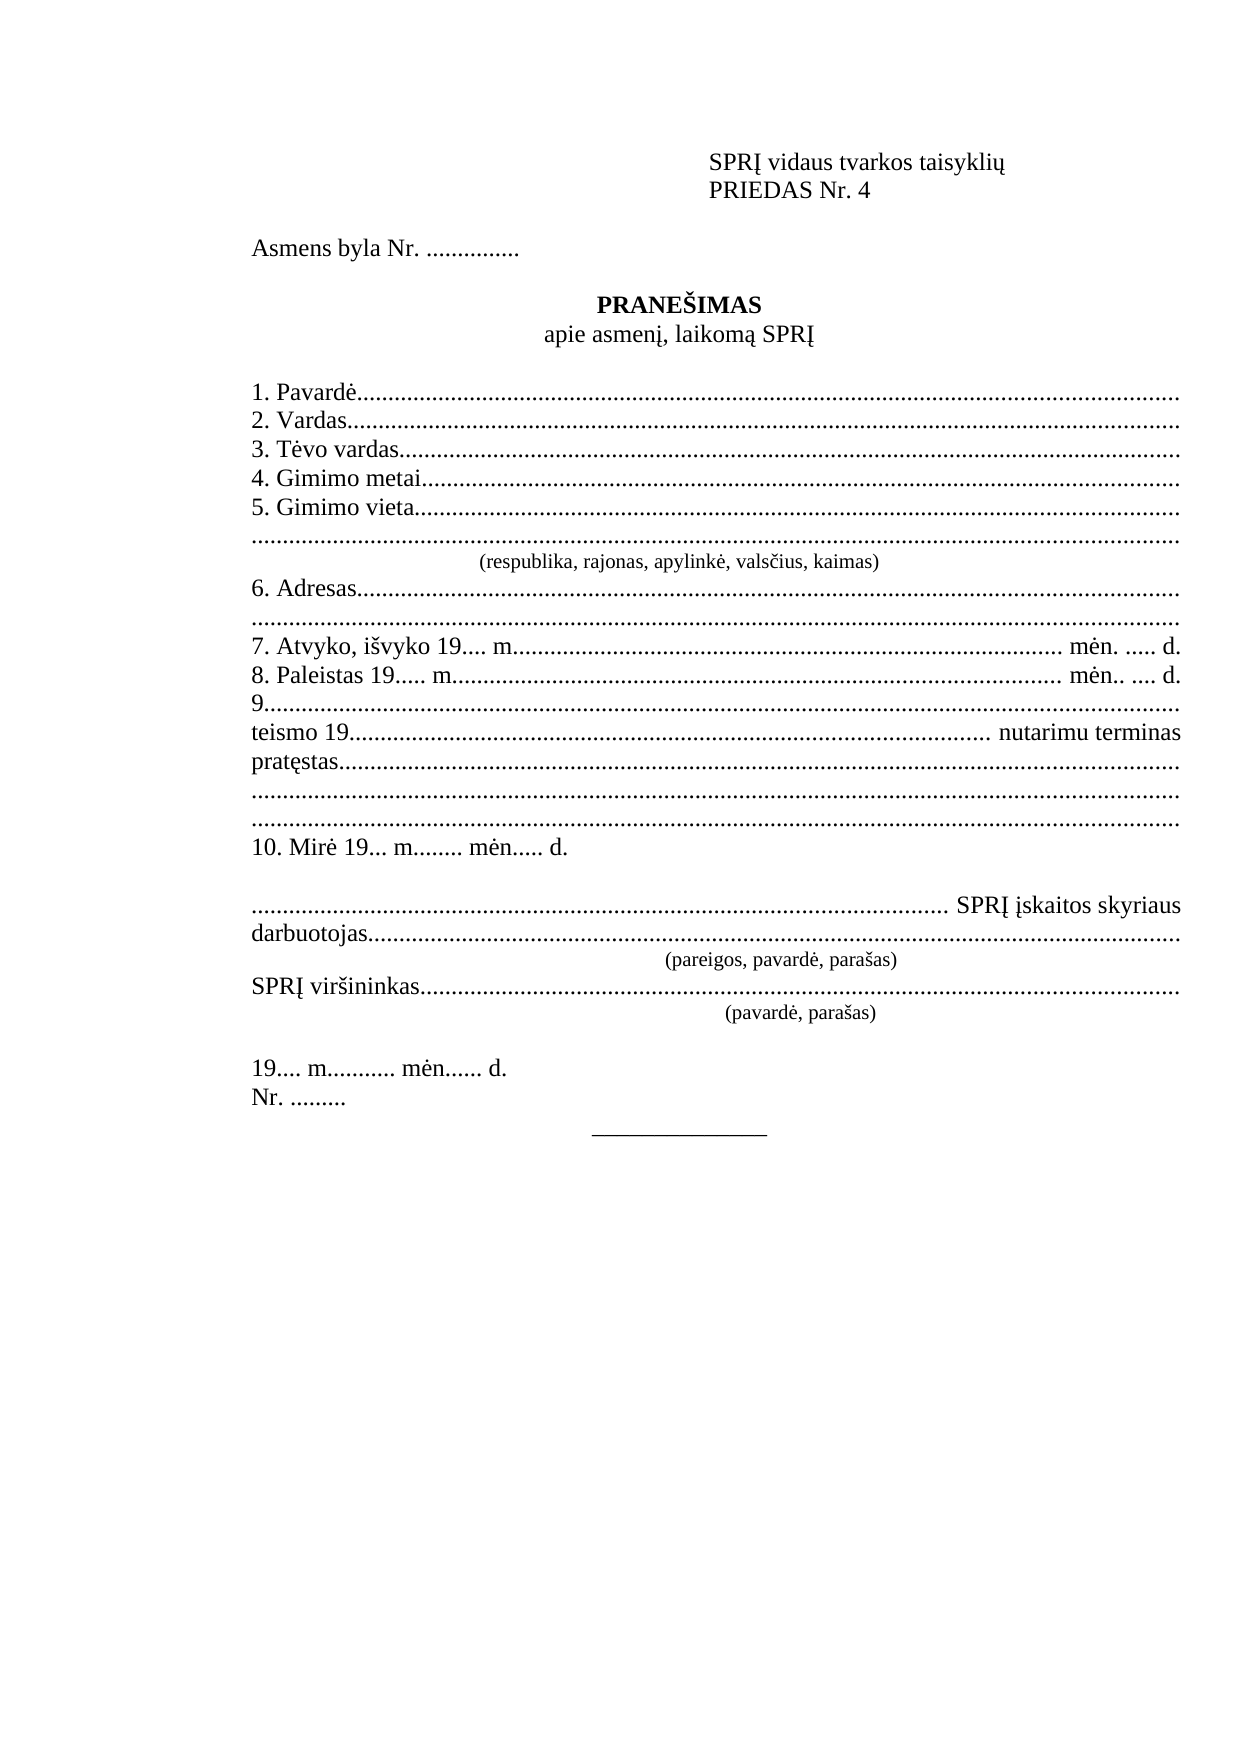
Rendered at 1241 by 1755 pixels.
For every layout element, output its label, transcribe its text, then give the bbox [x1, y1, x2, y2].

text (pavardė, parašas) [177, 1000, 1181, 1024]
text (pareigos, pavardė, parašas) [177, 947, 1181, 971]
text 6. Adresas [177, 573, 1181, 602]
text Nr. ......... [177, 1082, 1181, 1110]
text PRIEDAS Nr. 4 [177, 176, 1181, 204]
text Asmens byla Nr. ............... [177, 233, 1181, 262]
text apie asmenį, laikomą SPRĮ [177, 319, 1181, 348]
text pratęstas [177, 746, 1181, 775]
text 1. Pavardė [177, 377, 1181, 406]
text ______________ [177, 1110, 1181, 1139]
text PRANEŠIMAS [177, 291, 1181, 319]
text teismo 19 nutarimu terminas [177, 717, 1181, 746]
text 4. Gimimo metai [177, 463, 1181, 492]
text SPRĮ vidaus tvarkos taisyklių [177, 147, 1181, 176]
text 19.... m........... mėn...... d. [177, 1053, 1181, 1082]
text darbuotojas [177, 918, 1181, 947]
text 3. Tėvo vardas [177, 434, 1181, 463]
text 5. Gimimo vieta [177, 492, 1181, 521]
text 8. Paleistas 19..... m mėn.. .... d. [177, 660, 1181, 688]
text 7. Atvyko, išvyko 19.... m mėn. ..... d. [177, 631, 1181, 660]
text 9 [177, 688, 1181, 717]
text SPRĮ įskaitos skyriaus [177, 890, 1181, 918]
text 2. Vardas [177, 406, 1181, 434]
text (respublika, rajonas, apylinkė, valsčius, kaimas) [177, 549, 1181, 573]
text SPRĮ viršininkas [177, 971, 1181, 1000]
text 10. Mirė 19... m........ mėn..... d. [177, 832, 1181, 861]
